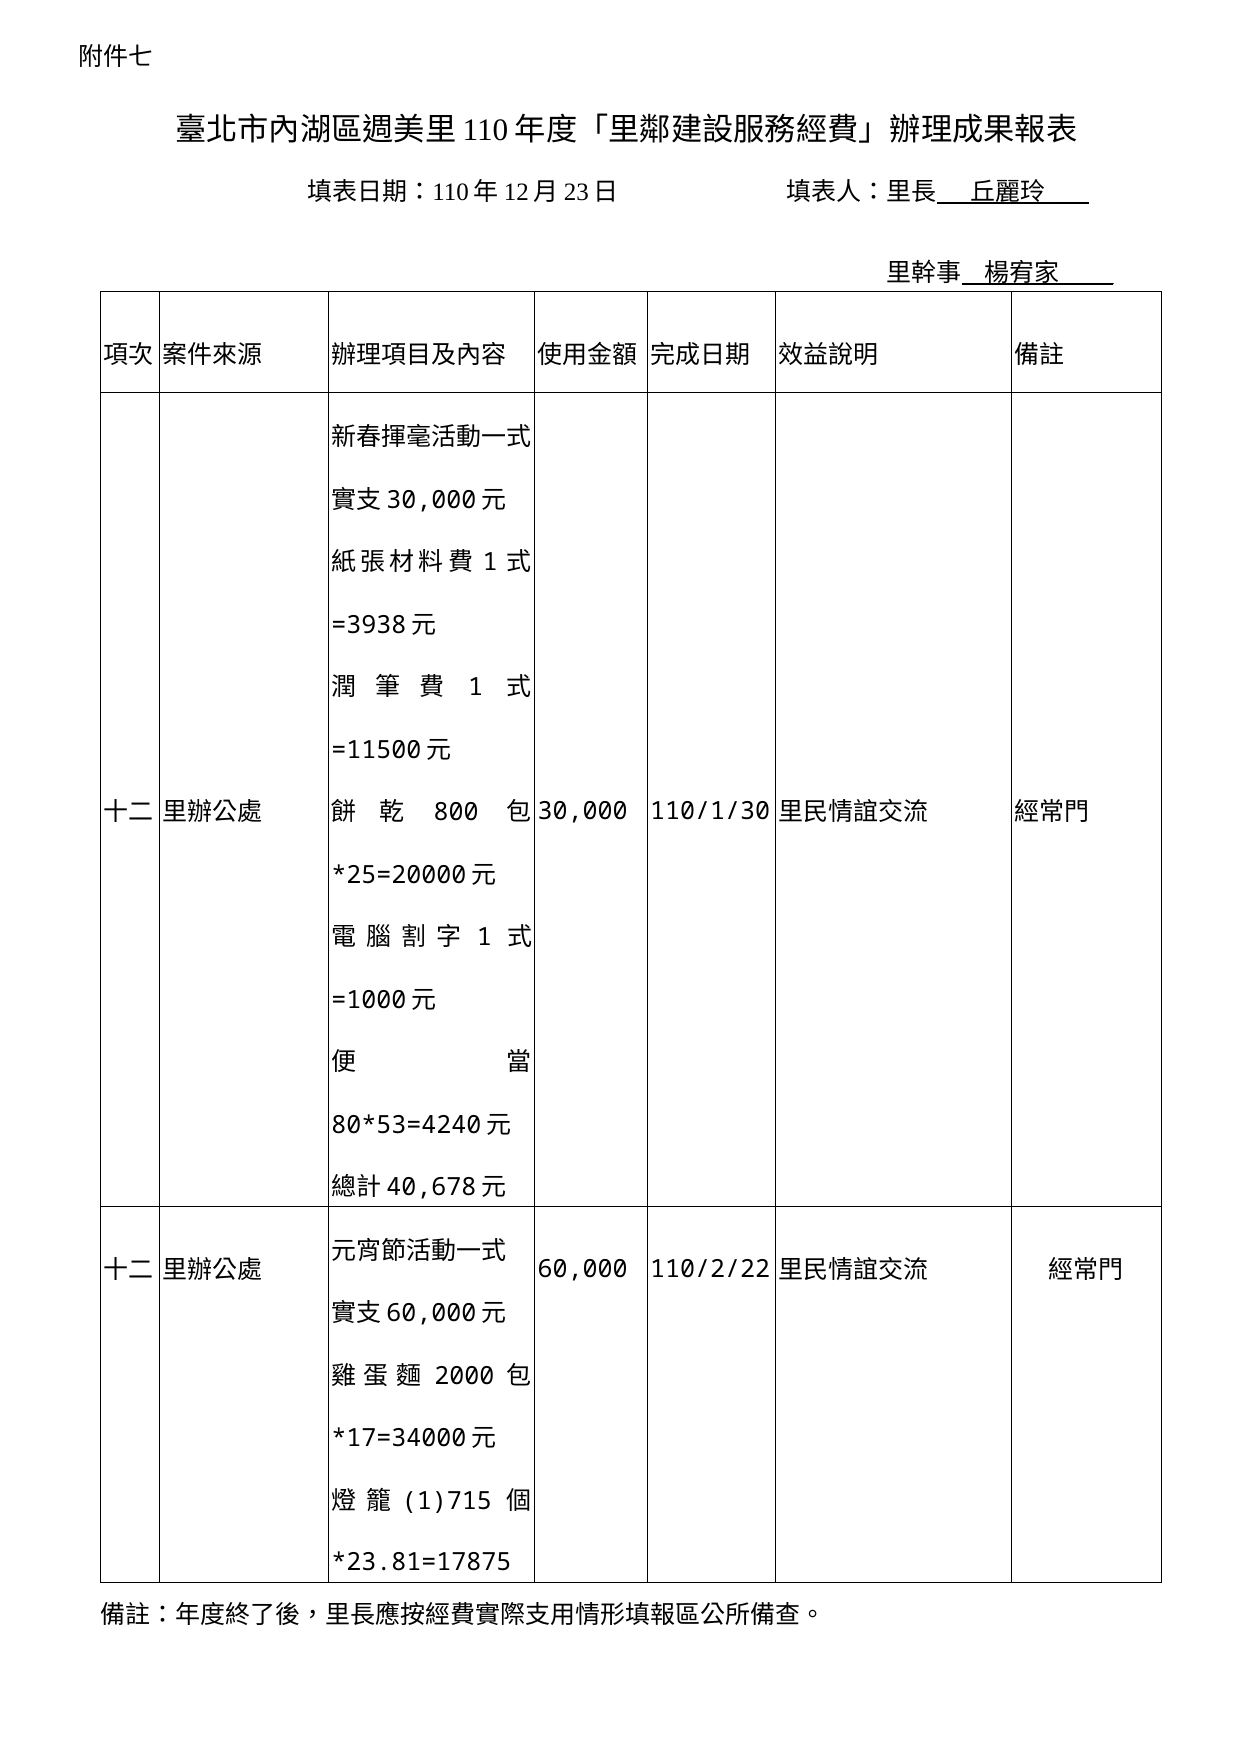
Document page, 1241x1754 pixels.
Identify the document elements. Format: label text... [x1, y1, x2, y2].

table_cell 110/2/22 [648, 1207, 775, 1582]
table_cell 里辦公處 [160, 393, 328, 1206]
table_cell 30,000 [535, 393, 647, 1206]
table_cell 里民情誼交流 [776, 1207, 1011, 1582]
text 附件七 [78, 36, 179, 72]
text 填表日期：110年12月23日 填表人：里長 丘麗玲 ___ [100, 147, 1152, 210]
table_cell 里辦公處 [160, 1207, 328, 1582]
table_cell 元宵節活動一式 實支60,000元 雞蛋麵2000包*17=34000元 燈籠(1)715個*23.81=17875 [329, 1207, 534, 1582]
table_cell 60,000 [535, 1207, 647, 1582]
table_header 使用金額 [535, 292, 647, 392]
table_cell 十二 [101, 1207, 159, 1582]
table_cell 里民情誼交流 [776, 393, 1011, 1206]
table_cell 110/1/30 [648, 393, 775, 1206]
table_cell 經常門 [1012, 393, 1161, 1206]
text 里幹事 楊宥家 ___ [100, 229, 1152, 291]
table_header 案件來源 [160, 292, 328, 392]
text 臺北市內湖區週美里110年度「里鄰建設服務經費」辦理成果報表 [63, 29, 1152, 147]
table_header 辦理項目及內容 [329, 292, 534, 392]
table_cell 十二 [101, 393, 159, 1206]
table_header 項次 [101, 292, 159, 392]
table_header 完成日期 [648, 292, 775, 392]
table_cell 經常門 [1012, 1207, 1161, 1582]
table_header 備註 [1012, 292, 1161, 392]
table_cell 新春揮毫活動一式 實支30,000元 紙張材料費1式=3938元 潤筆費1式=11500元 餅乾800包*25=20000元 電腦割字1式=1000元 便當80*53=4240元 總計40,678元 [329, 393, 534, 1206]
table_header 效益說明 [776, 292, 1011, 392]
